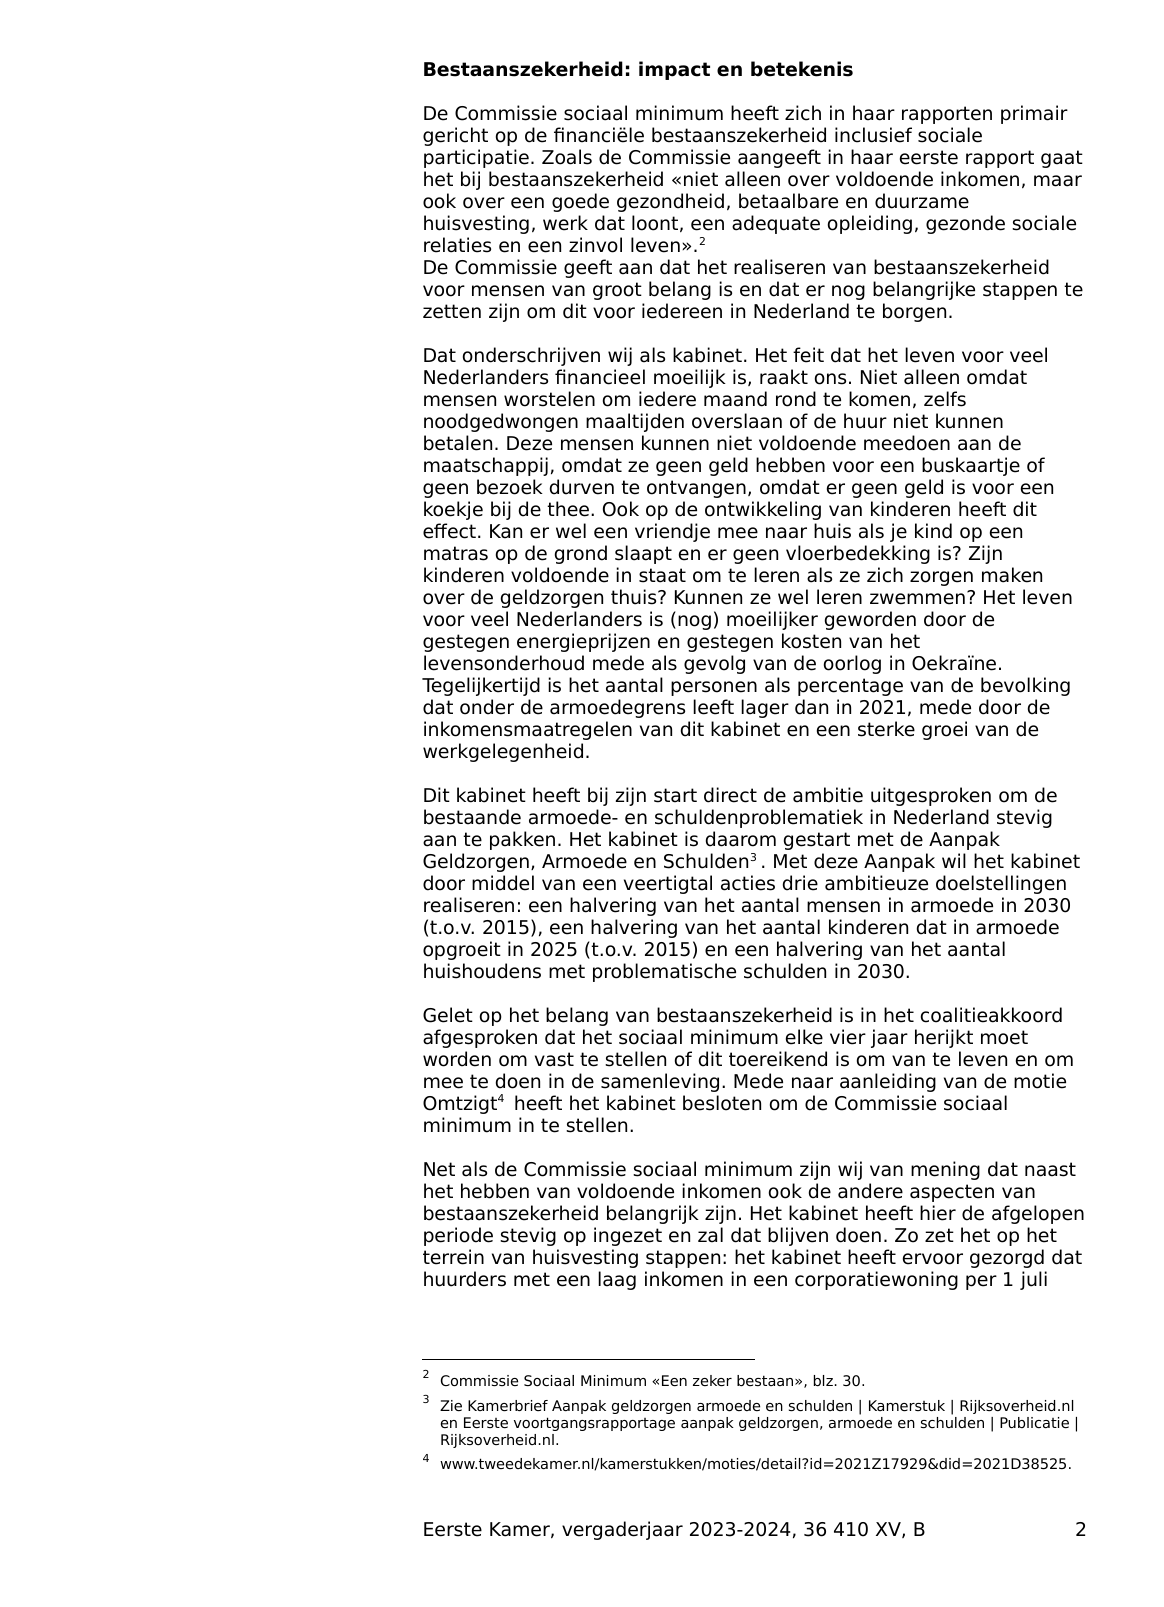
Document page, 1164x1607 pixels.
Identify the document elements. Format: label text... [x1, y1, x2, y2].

text De Commissie sociaal minimum heeft zich in haar rapporten primair gericht op de financiële bestaanszekerheid inclusief sociale participatie. Zoals de Commissie aangeeft in haar eerste rapport gaat het bij bestaanszekerheid «niet alleen over voldoende inkomen, maar ook over een goede gezondheid, betaalbare en duurzame huisvesting, werk dat loont, een adequate opleiding, gezonde sociale relaties en een zinvol leven». [422, 103, 1087, 257]
text Commissie Sociaal Minimum «Een zeker bestaan», blz. 30. [422, 1368, 1087, 1391]
text www.tweedekamer.nl/kamerstukken/moties/detail?id=2021Z17929&did=2021D38525. [422, 1452, 1087, 1474]
text Net als de Commissie sociaal minimum zijn wij van mening dat naast het hebben van voldoende inkomen ook de andere aspecten van bestaanszekerheid belangrijk zijn. Het kabinet heeft hier de afgelopen periode stevig op ingezet en zal dat blijven doen. Zo zet het op het terrein van huisvesting stappen: het kabinet heeft ervoor gezorgd dat huurders met een laag inkomen in een corporatiewoning per 1 juli [422, 1159, 1087, 1291]
text Gelet op het belang van bestaanszekerheid is in het coalitieakkoord afgesproken dat het sociaal minimum elke vier jaar herijkt moet worden om vast te stellen of dit toereikend is om van te leven en om mee te doen in de samenleving. Mede naar aanleiding van de motie Omtzigt heeft het kabinet besloten om de Commissie sociaal minimum in te stellen. [422, 1005, 1087, 1137]
text Zie Kamerbrief Aanpak geldzorgen armoede en schulden | Kamerstuk | Rijksoverheid.nl en Eerste voortgangsrapportage aanpak geldzorgen, armoede en schulden | Publicatie | Rijksoverheid.nl. [422, 1393, 1087, 1449]
text De Commissie geeft aan dat het realiseren van bestaanszekerheid voor mensen van groot belang is en dat er nog belangrijke stappen te zetten zijn om dit voor iedereen in Nederland te borgen. [422, 257, 1087, 323]
text Dat onderschrijven wij als kabinet. Het feit dat het leven voor veel Nederlanders financieel moeilijk is, raakt ons. Niet alleen omdat mensen worstelen om iedere maand rond te komen, zelfs noodgedwongen maaltijden overslaan of de huur niet kunnen betalen. Deze mensen kunnen niet voldoende meedoen aan de maatschappij, omdat ze geen geld hebben voor een buskaartje of geen bezoek durven te ontvangen, omdat er geen geld is voor een koekje bij de thee. Ook op de ontwikkeling van kinderen heeft dit effect. Kan er wel een vriendje mee naar huis als je kind op een matras op de grond slaapt en er geen vloerbedekking is? Zijn kinderen voldoende in staat om te leren als ze zich zorgen maken over de geldzorgen thuis? Kunnen ze wel leren zwemmen? Het leven voor veel Nederlanders is (nog) moeilijker geworden door de gestegen energieprijzen en gestegen kosten van het levensonderhoud mede als gevolg van de oorlog in Oekraïne. Tegelijkertijd is het aantal personen als percentage van de bevolking dat onder de armoedegrens leeft lager dan in 2021, mede door de inkomensmaatregelen van dit kabinet en een sterke groei van de werkgelegenheid. [422, 345, 1087, 763]
text Dit kabinet heeft bij zijn start direct de ambitie uitgesproken om de bestaande armoede- en schuldenproblematiek in Nederland stevig aan te pakken. Het kabinet is daarom gestart met de Aanpak Geldzorgen, Armoede en Schulden. Met deze Aanpak wil het kabinet door middel van een veertigtal acties drie ambitieuze doelstellingen realiseren: een halvering van het aantal mensen in armoede in 2030 (t.o.v. 2015), een halvering van het aantal kinderen dat in armoede opgroeit in 2025 (t.o.v. 2015) en een halvering van het aantal huishoudens met problematische schulden in 2030. [422, 785, 1087, 983]
subtitle Bestaanszekerheid: impact en betekenis [422, 59, 1087, 81]
